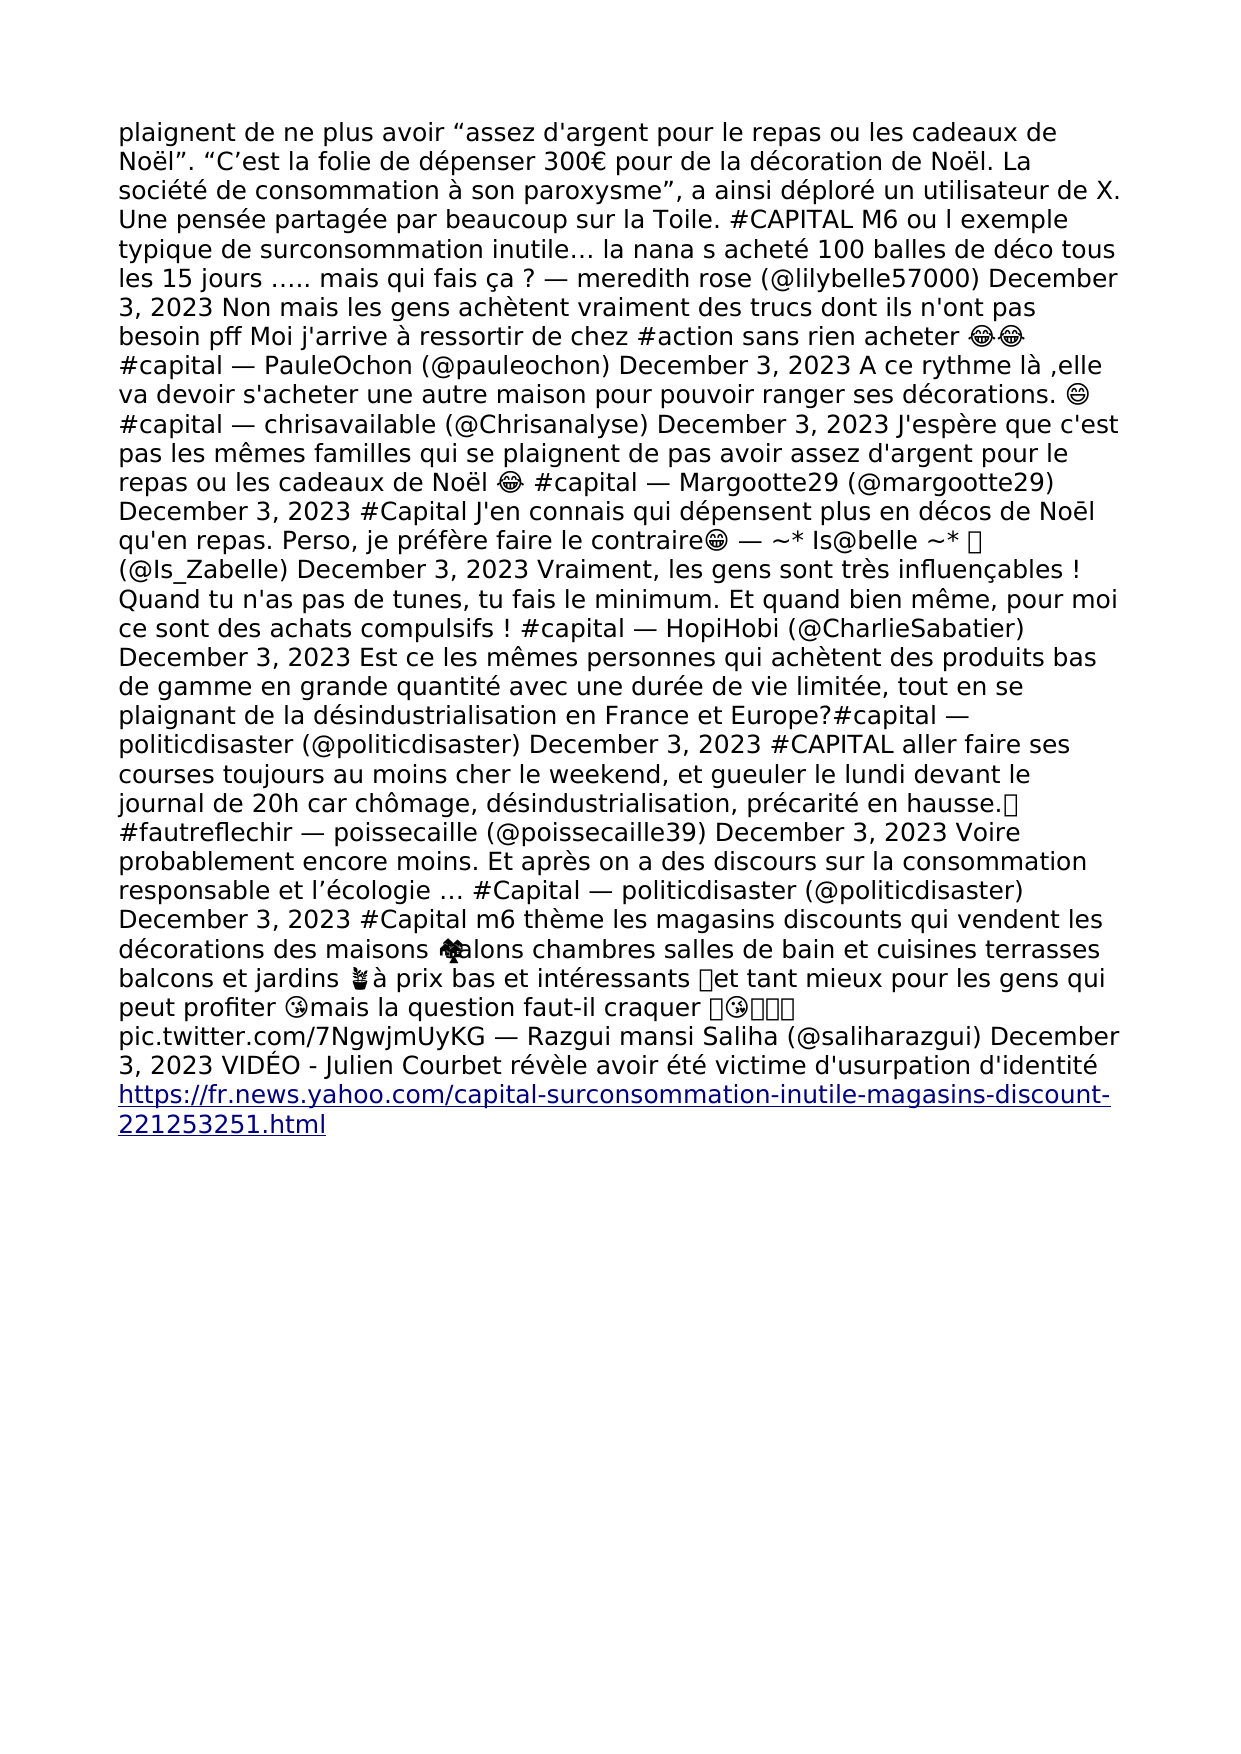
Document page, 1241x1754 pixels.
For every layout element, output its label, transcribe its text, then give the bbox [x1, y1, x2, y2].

text plaignent de ne plus avoir “assez d'argent pour le repas ou les cadeaux de Noël”. “C’est la folie de dépenser 300€ pour de la décoration de Noël. La société de consommation à son paroxysme”, a ainsi déploré un utilisateur de X. Une pensée partagée par beaucoup sur la Toile. #CAPITAL M6 ou l exemple typique de surconsommation inutile… la nana s acheté 100 balles de déco tous les 15 jours ….. mais qui fais ça ? — meredith rose (@lilybelle57000) December 3, 2023 Non mais les gens achètent vraiment des trucs dont ils n'ont pas besoin pff Moi j'arrive à ressortir de chez #action sans rien acheter 😂😂 #capital — PauleOchon (@pauleochon) December 3, 2023 A ce rythme là ,elle va devoir s'acheter une autre maison pour pouvoir ranger ses décorations. 😄 #capital — chrisavailable (@Chrisanalyse) December 3, 2023 J'espère que c'est pas les mêmes familles qui se plaignent de pas avoir assez d'argent pour le repas ou les cadeaux de Noël 😂 #capital — Margootte29 (@margootte29) December 3, 2023 #Capital J'en connais qui dépensent plus en décos de Noēl qu'en repas. Perso, je préfère faire le contraire😁 — ~* Is@belle ~* 🌺 (@Is_Zabelle) December 3, 2023 Vraiment, les gens sont très influençables ! Quand tu n'as pas de tunes, tu fais le minimum. Et quand bien même, pour moi ce sont des achats compulsifs ! #capital — HopiHobi (@CharlieSabatier) December 3, 2023 Est ce les mêmes personnes qui achètent des produits bas de gamme en grande quantité avec une durée de vie limitée, tout en se plaignant de la désindustrialisation en France et Europe?#capital — politicdisaster (@politicdisaster) December 3, 2023 #CAPITAL aller faire ses courses toujours au moins cher le weekend, et gueuler le lundi devant le journal de 20h car chômage, désindustrialisation, précarité en hausse.🙄#fautreflechir — poissecaille (@poissecaille39) December 3, 2023 Voire probablement encore moins. Et après on a des discours sur la consommation responsable et l’écologie … #Capital — politicdisaster (@politicdisaster) December 3, 2023 #Capital m6 thème les magasins discounts qui vendent les décorations des maisons 🏘️ salons chambres salles de bain et cuisines terrasses balcons et jardins 🪴à prix bas et intéressants 🙌et tant mieux pour les gens qui peut profiter 😘mais la question faut-il craquer 🥲😘🤔🤣🤣 pic.twitter.com/7NgwjmUyKG — Razgui mansi Saliha (@saliharazgui) December 3, 2023 VIDÉO - Julien Courbet révèle avoir été victime d'usurpation d'identité https://fr.news.yahoo.com/capital-surconsommation-inutile-magasins-discount-221253251.html [118, 118, 1122, 1139]
